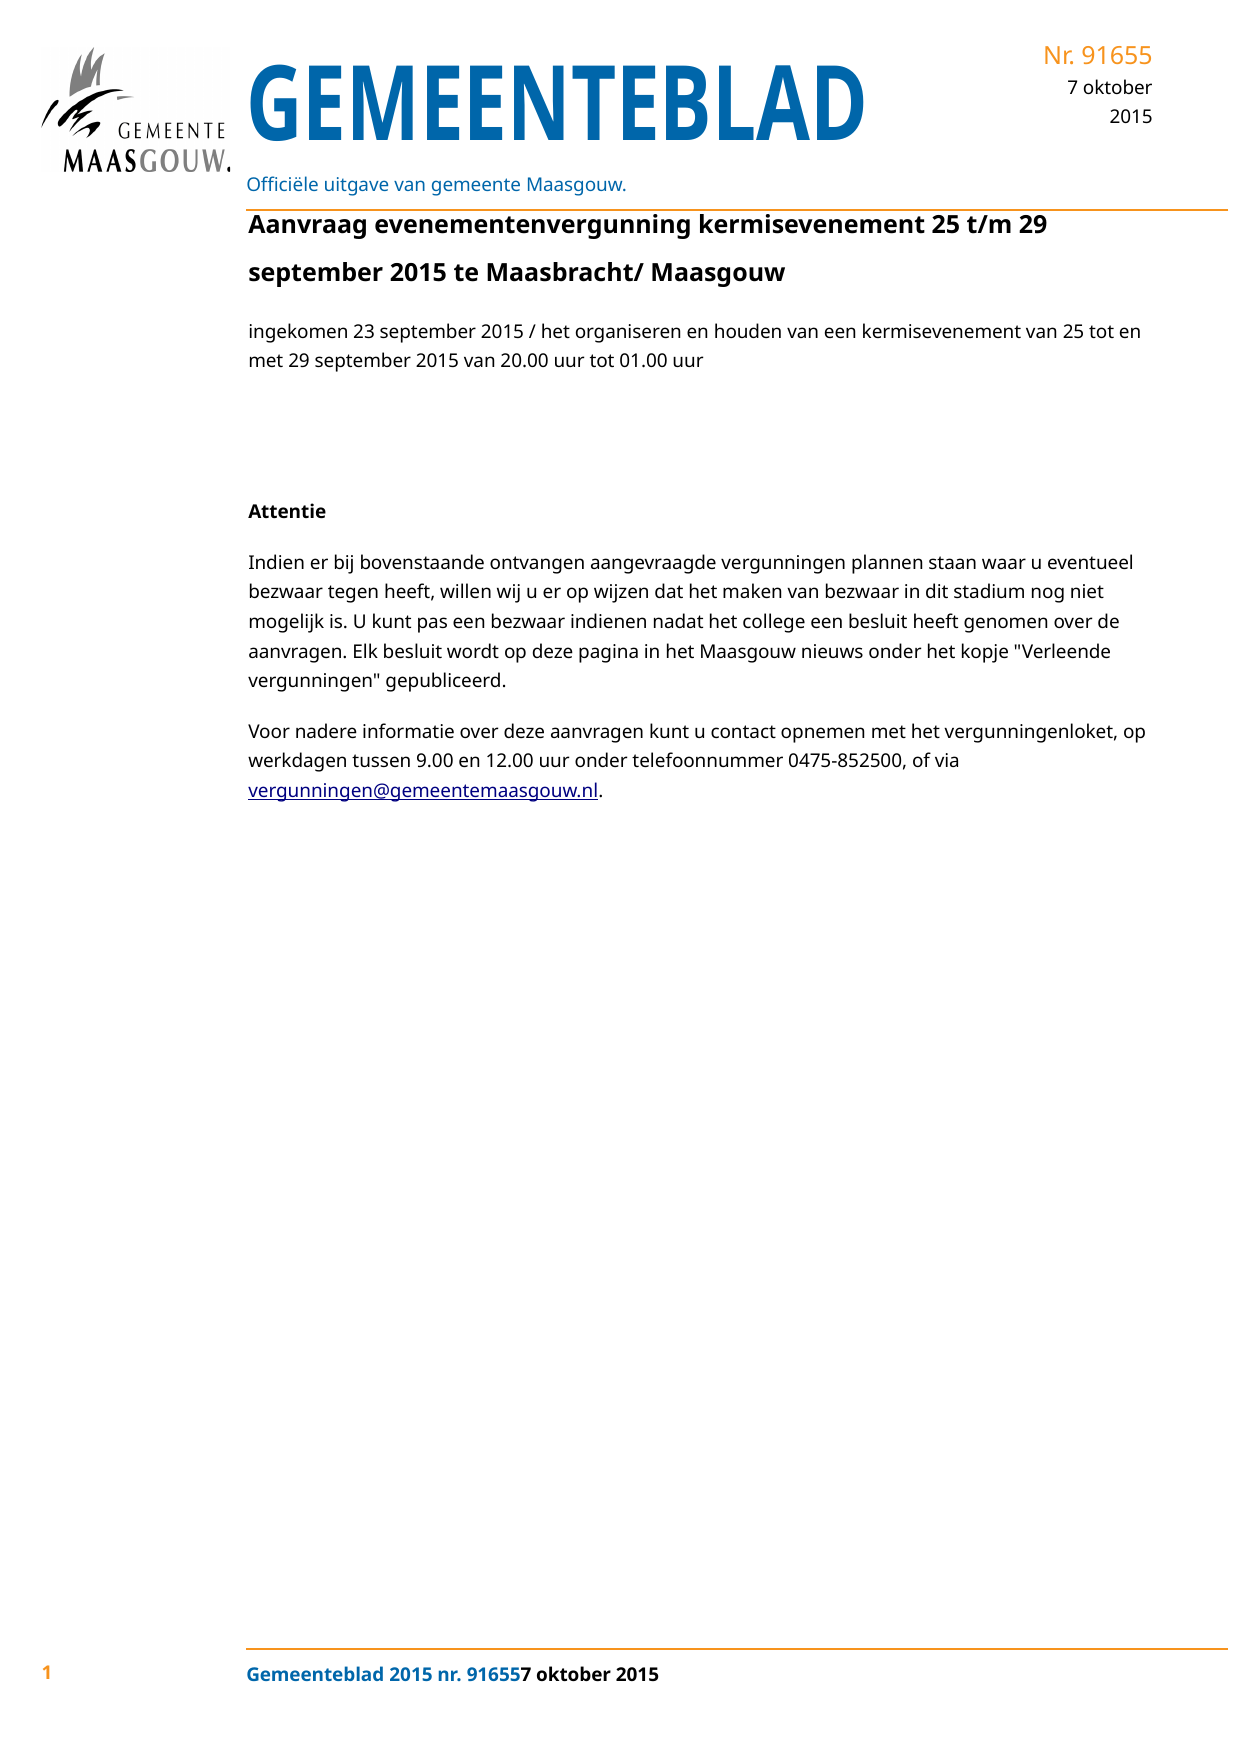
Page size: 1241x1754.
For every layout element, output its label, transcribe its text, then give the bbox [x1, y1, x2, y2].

picture [41, 47, 231, 172]
text Aanvraag evenementenvergunning kermisevenement 25 t/m 29 september 2015 te Maasbracht/ Maasgouw [248, 211, 1152, 288]
text Voor nadere informatie over deze aanvragen kunt u contact opnemen met het vergunningenloket, op werkdagen tussen 9.00 en 12.00 uur onder telefoonnummer 0475-852500, of via vergunningen@gemeentemaasgouw.nl. [248, 718, 1152, 803]
text Indien er bij bovenstaande ontvangen aangevraagde vergunningen plannen staan waar u eventueel bezwaar tegen heeft, willen wij u er op wijzen dat het maken van bezwaar in dit stadium nog niet mogelijk is. U kunt pas een bezwaar indienen nadat het college een besluit heeft genomen over de aanvragen. Elk besluit wordt op deze pagina in het Maasgouw nieuws onder het kopje "Verleende vergunningen" gepubliceerd. [248, 549, 1152, 693]
text ingekomen 23 september 2015 / het organiseren en houden van een kermisevenement van 25 tot en met 29 september 2015 van 20.00 uur tot 01.00 uur [248, 318, 1152, 373]
text Attentie [248, 499, 1152, 524]
